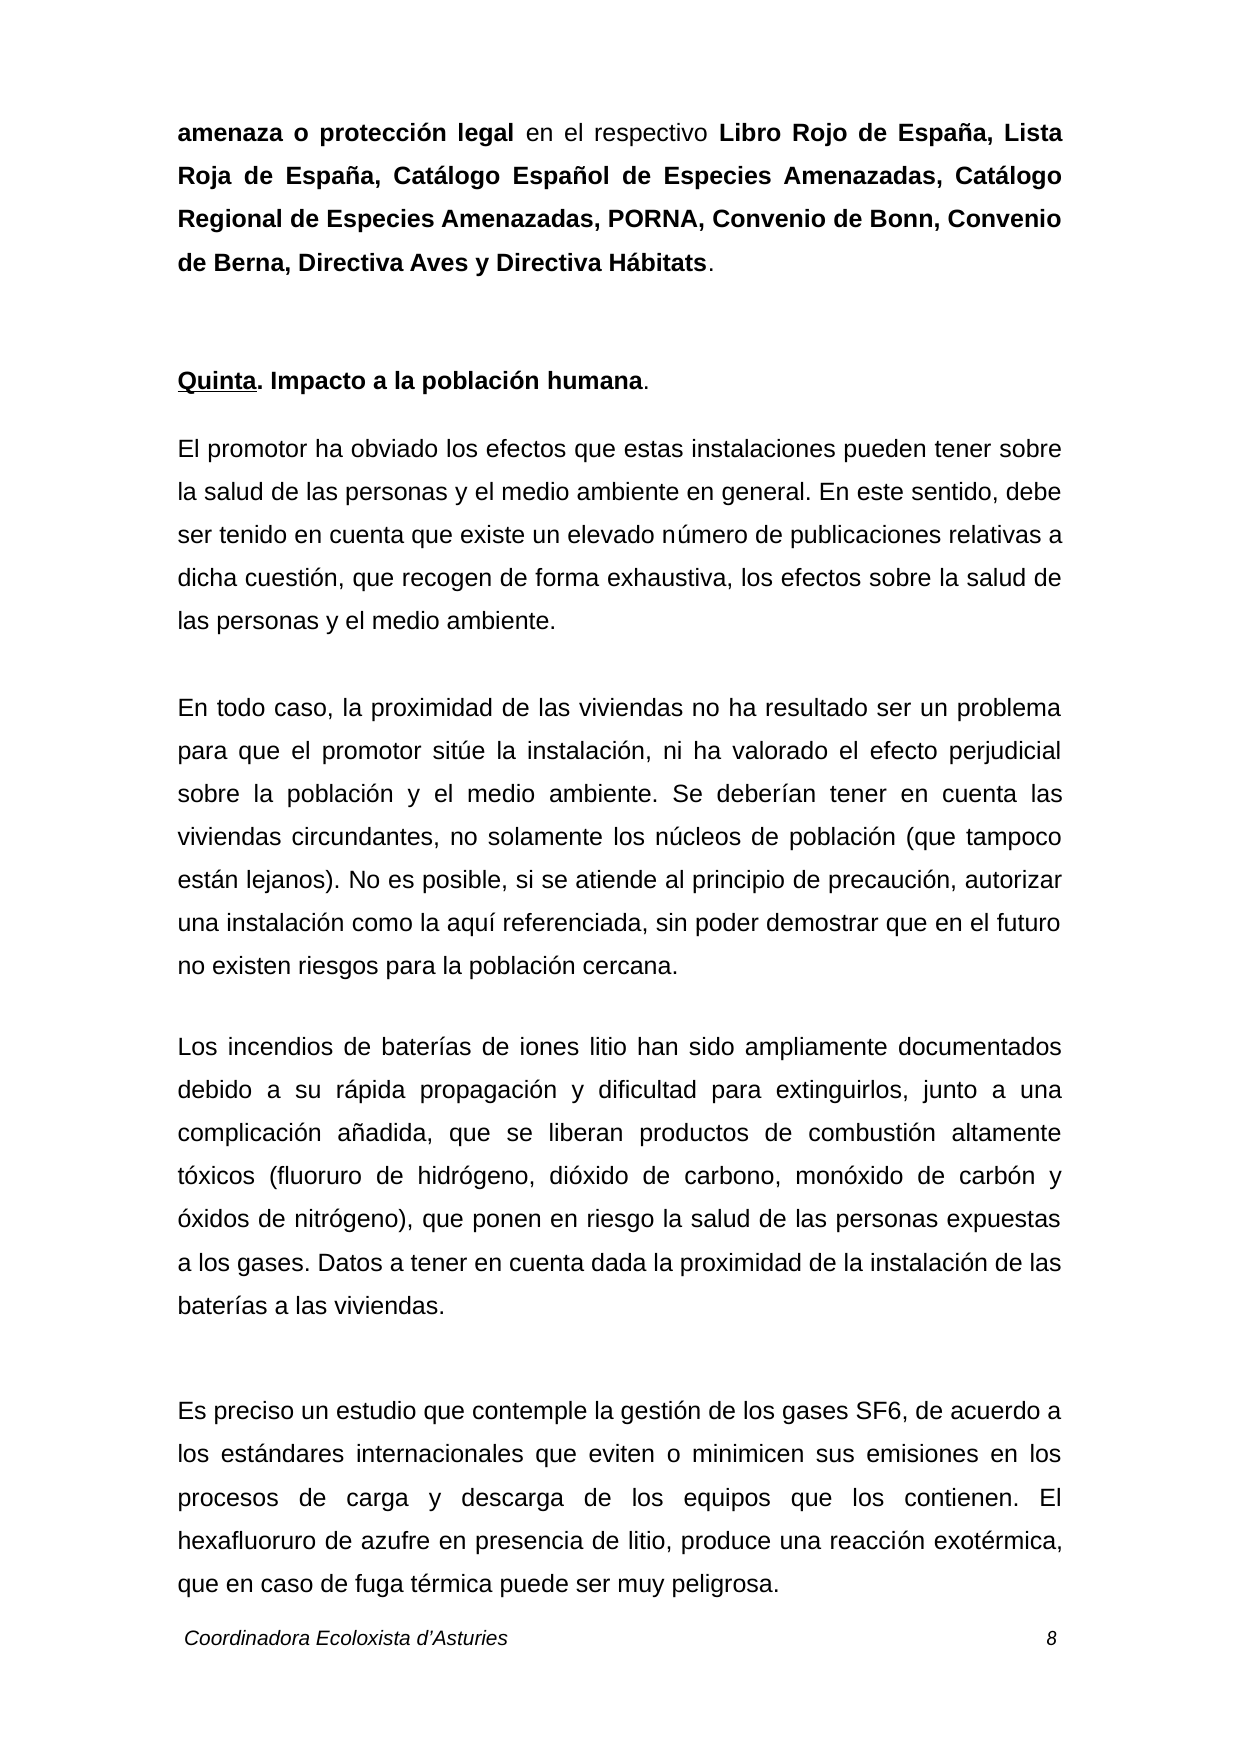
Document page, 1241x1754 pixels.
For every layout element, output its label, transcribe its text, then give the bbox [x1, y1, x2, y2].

text Es preciso un estudio que contemple la gestión de los gases SF6, de acuerdo a los estándares internacionales que eviten o minimicen sus emisiones en los procesos de carga y descarga de los equipos que los contienen. El hexafluoruro de azufre en presencia de litio, produce una reacción exotérmica, que en caso de fuga térmica puede ser muy peligrosa. [177, 1396, 1063, 1597]
text El promotor ha obviado los efectos que estas instalaciones pueden tener sobre la salud de las personas y el medio ambiente en general. En este sentido, debe ser tenido en cuenta que existe un elevado número de publicaciones relativas a dicha cuestión, que recogen de forma exhaustiva, los efectos sobre la salud de las personas y el medio ambiente. [177, 434, 1063, 635]
text En todo caso, la proximidad de las viviendas no ha resultado ser un problema para que el promotor sitúe la instalación, ni ha valorado el efecto perjudicial sobre la población y el medio ambiente. Se deberían tener en cuenta las viviendas circundantes, no solamente los núcleos de población (que tampoco están lejanos). No es posible, si se atiende al principio de precaución, autorizar una instalación como la aquí referenciada, sin poder demostrar que en el futuro no existen riesgos para la población cercana. [177, 692, 1063, 980]
text Los incendios de baterías de iones litio han sido ampliamente documentados debido a su rápida propagación y dificultad para extinguirlos, junto a una complicación añadida, que se liberan productos de combustión altamente tóxicos (fluoruro de hidrógeno, dióxido de carbono, monóxido de carbón y óxidos de nitrógeno), que ponen en riesgo la salud de las personas expuestas a los gases. Datos a tener en cuenta dada la proximidad de la instalación de las baterías a las viviendas. [177, 1032, 1063, 1319]
text Quinta. Impacto a la población humana. [177, 366, 1063, 394]
text amenaza o protección legal en el respectivo Libro Rojo de España, Lista Roja de España, Catálogo Español de Especies Amenazadas, Catálogo Regional de Especies Amenazadas, PORNA, Convenio de Bonn, Convenio de Berna, Directiva Aves y Directiva Hábitats. [177, 118, 1063, 276]
